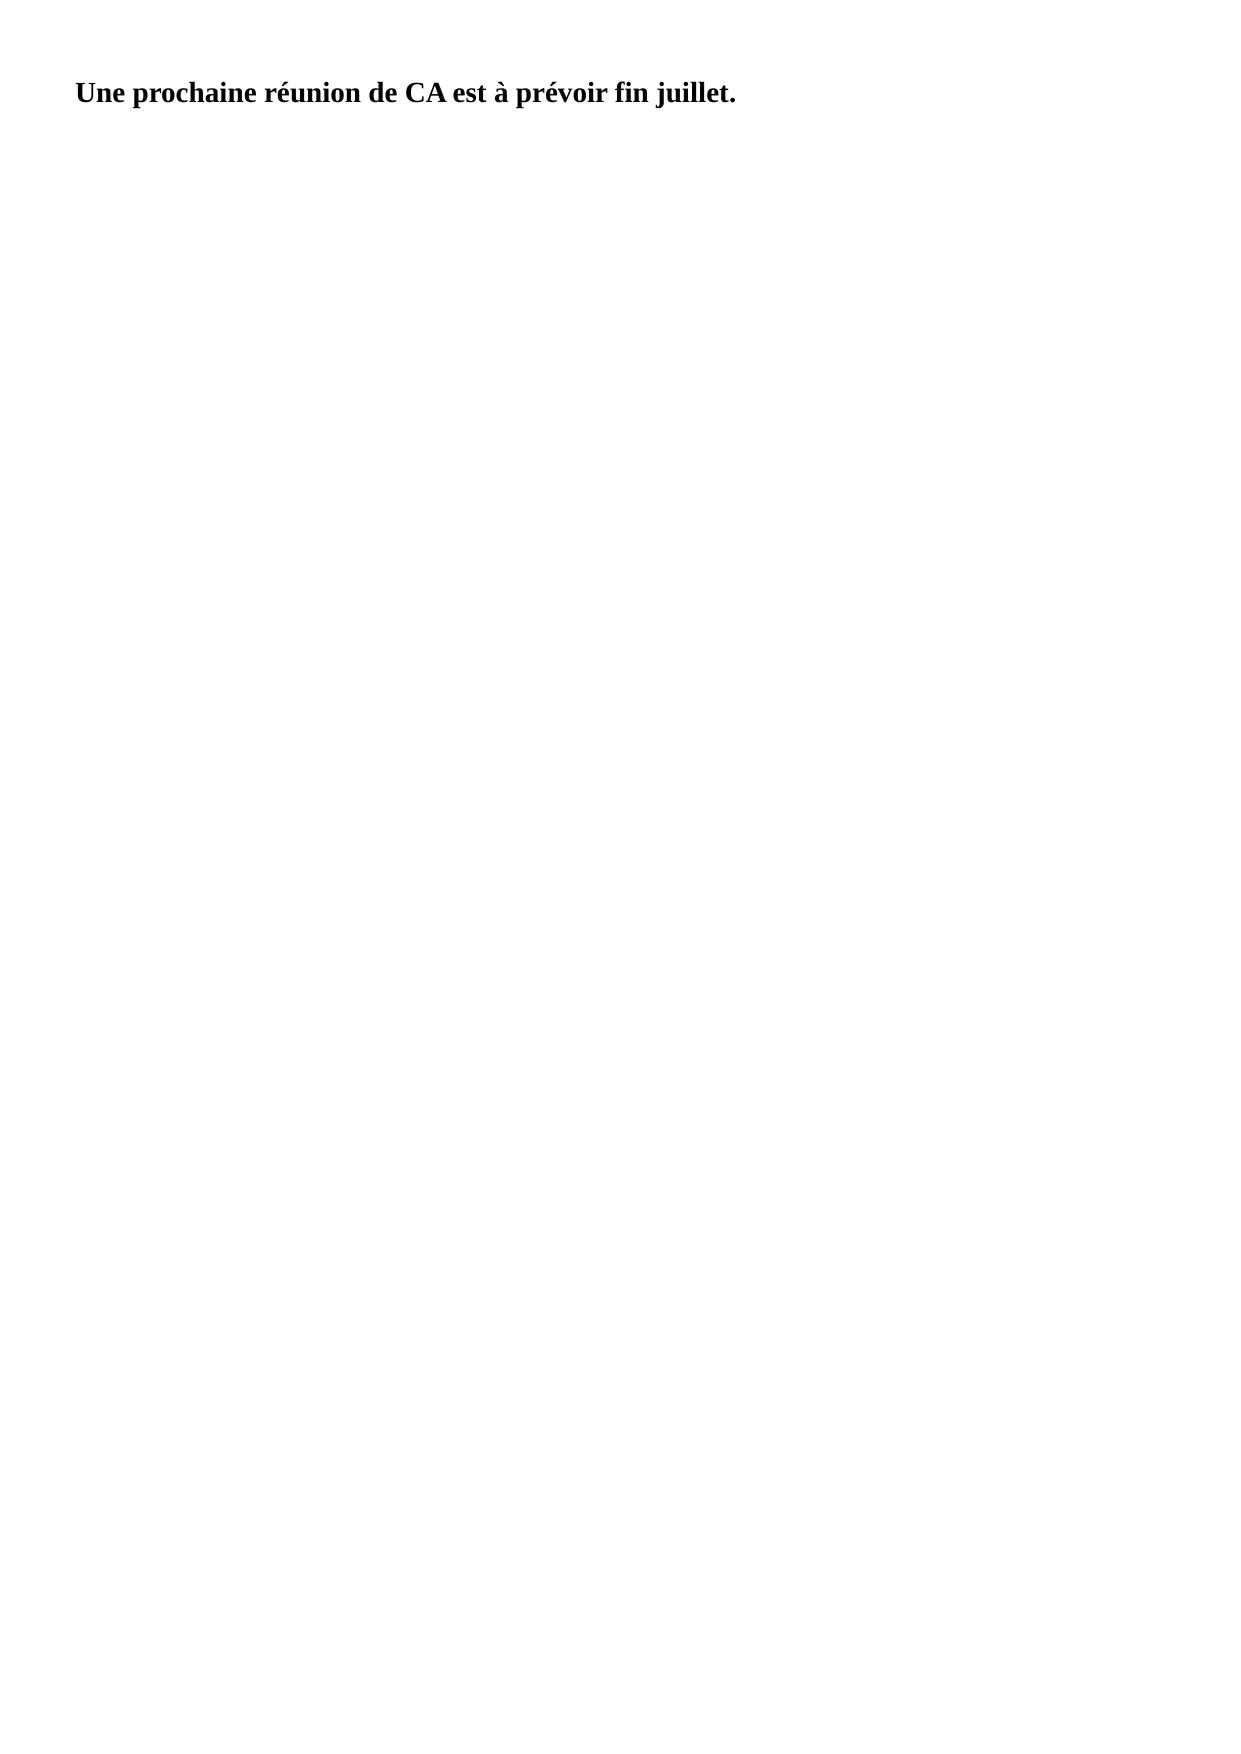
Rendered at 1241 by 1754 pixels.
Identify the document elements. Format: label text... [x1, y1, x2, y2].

text Une prochaine réunion de CA est à prévoir fin juillet. [75, 75, 1165, 108]
